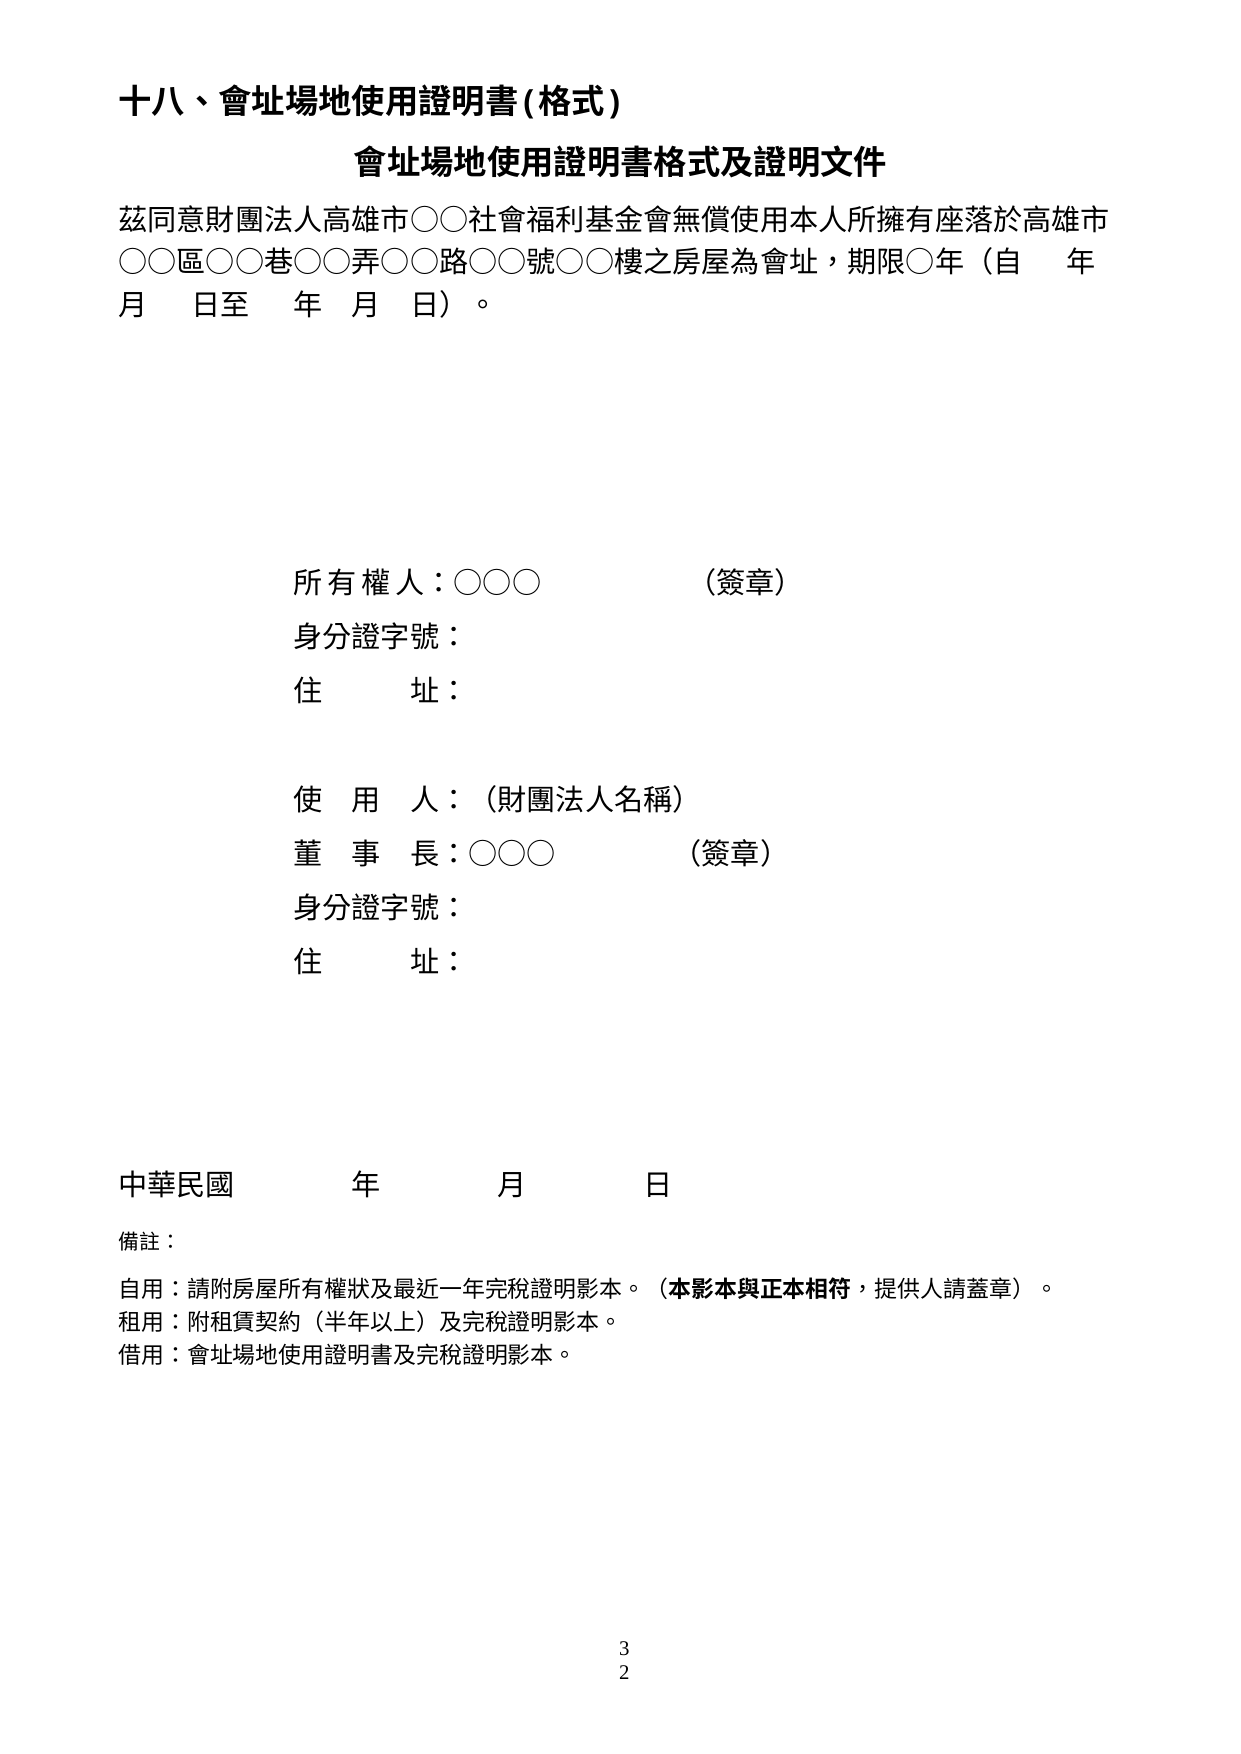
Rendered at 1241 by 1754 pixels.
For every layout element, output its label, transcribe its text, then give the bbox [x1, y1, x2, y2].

text 所有權人：○○○ （簽章） [118, 550, 1122, 604]
text 中華民國 年 月 日 [118, 1162, 1122, 1204]
text 住 址： [118, 929, 1122, 983]
text 住 址： [118, 658, 1122, 712]
text 身分證字號： [118, 604, 1122, 658]
text 自用：請附房屋所有權狀及最近一年完稅證明影本。（本影本與正本相符，提供人請蓋章）。 [118, 1270, 1122, 1304]
text 十八、會址場地使用證明書(格式) [118, 75, 1122, 123]
text 備註： [118, 1225, 1122, 1255]
text 董 事 長：○○○ （簽章） [118, 821, 1122, 875]
text 會址場地使用證明書格式及證明文件 [118, 136, 1122, 184]
text 使 用 人：（財團法人名稱） [118, 767, 1122, 821]
text 租用：附租賃契約（半年以上）及完稅證明影本。 [118, 1304, 1122, 1337]
text 茲同意財團法人高雄市○○社會福利基金會無償使用本人所擁有座落於高雄市○○區○○巷○○弄○○路○○號○○樓之房屋為會址，期限○年（自 年 月 日至 年 月 日）。 [118, 197, 1122, 323]
text 借用：會址場地使用證明書及完稅證明影本。 [118, 1337, 1122, 1370]
text 身分證字號： [118, 875, 1122, 929]
